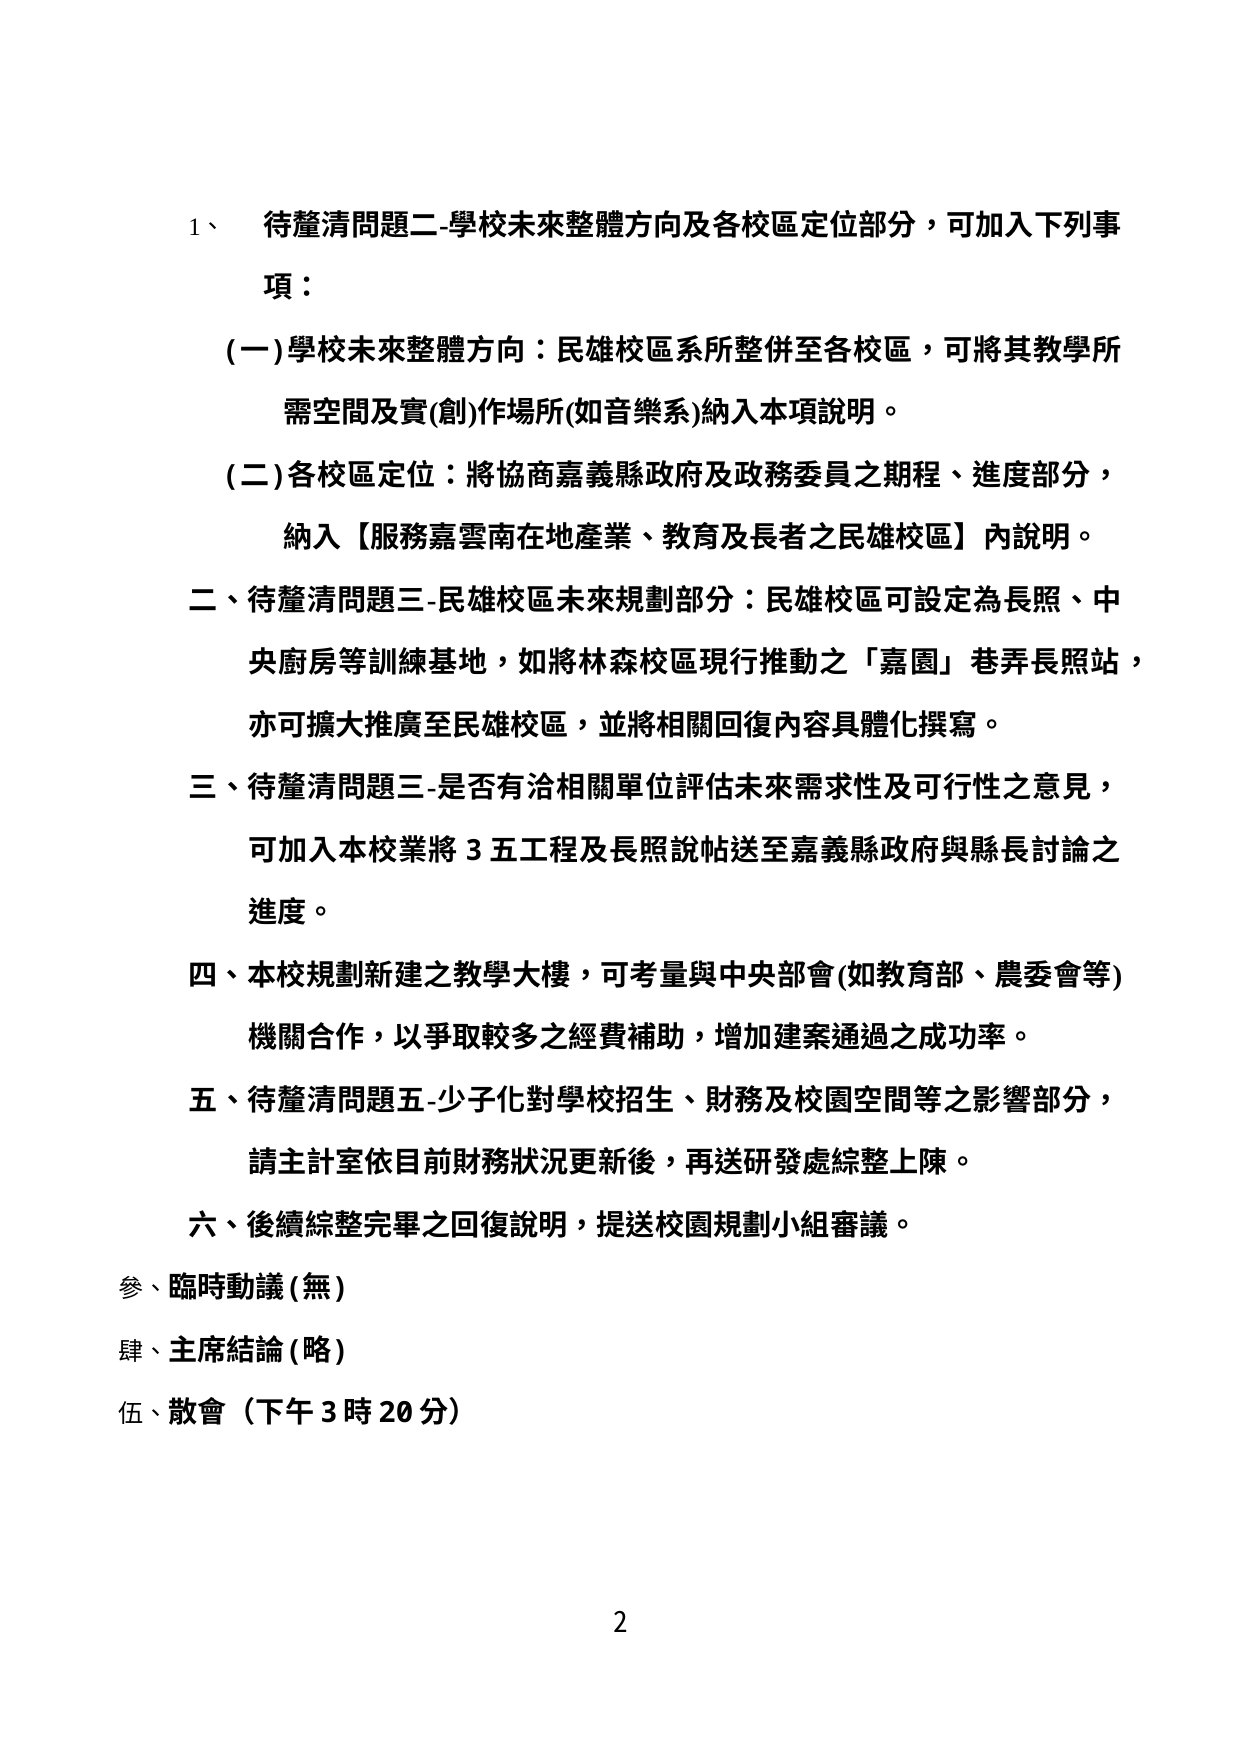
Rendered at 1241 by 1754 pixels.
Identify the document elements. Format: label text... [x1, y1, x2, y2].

text 四、本校規劃新建之教學大樓，可考量與中央部會(如教育部、農委會等)機關合作，以爭取較多之經費補助，增加建案通過之成功率。 [188, 931, 1122, 1056]
text (一)學校未來整體方向：民雄校區系所整併至各校區，可將其教學所需空間及實(創)作場所(如音樂系)納入本項說明。 [222, 306, 1122, 431]
list 待釐清問題二-學校未來整體方向及各校區定位部分，可加入下列事項： [188, 181, 1122, 306]
text 六、後續綜整完畢之回復說明，提送校園規劃小組審議。 [188, 1181, 1122, 1243]
text 二、待釐清問題三-民雄校區未來規劃部分：民雄校區可設定為長照、中央廚房等訓練基地，如將林森校區現行推動之「嘉園」巷弄長照站，亦可擴大推廣至民雄校區，並將相關回復內容具體化撰寫。 [188, 556, 1122, 743]
list 主席結論(略) [118, 1306, 1122, 1368]
list 臨時動議(無) [118, 1243, 1122, 1306]
text 三、待釐清問題三-是否有洽相關單位評估未來需求性及可行性之意見，可加入本校業將3五工程及長照說帖送至嘉義縣政府與縣長討論之進度。 [188, 743, 1122, 931]
list 散會（下午3時20分） [118, 1368, 1122, 1431]
text 五、待釐清問題五-少子化對學校招生、財務及校園空間等之影響部分，請主計室依目前財務狀況更新後，再送研發處綜整上陳。 [188, 1056, 1122, 1181]
text (二)各校區定位：將協商嘉義縣政府及政務委員之期程、進度部分，納入【服務嘉雲南在地產業、教育及長者之民雄校區】內說明。 [222, 431, 1122, 556]
